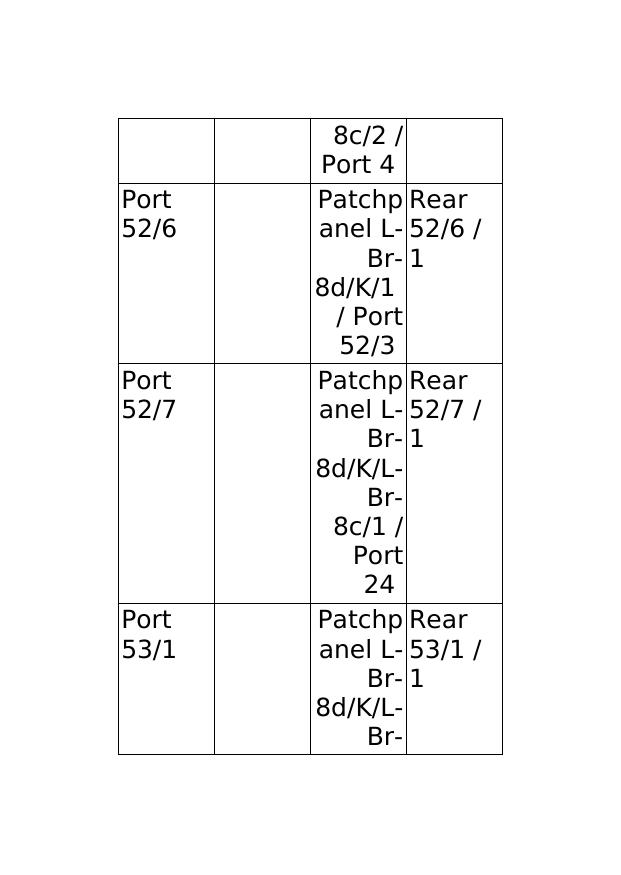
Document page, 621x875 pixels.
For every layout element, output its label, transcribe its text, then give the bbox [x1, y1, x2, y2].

table_cell Patchpanel L-Br-8d/K/L-Br-8c/1 / Port 24 [311, 364, 406, 603]
table_cell Patchpanel L-Br-8d/K/1 / Port 52/3 [311, 184, 406, 363]
table_cell [215, 604, 310, 754]
table_cell [215, 184, 310, 363]
table_cell Rear 52/6 / 1 [407, 184, 502, 363]
table_cell Rear 52/7 / 1 [407, 364, 502, 603]
table_cell Port 53/1 [119, 604, 214, 754]
table_cell Patchpanel L-Br-8d/K/L-Br- [311, 604, 406, 754]
table_cell Rear 53/1 / 1 [407, 604, 502, 754]
table_cell Port 52/6 [119, 184, 214, 363]
table_cell [119, 119, 214, 182]
table_cell 8c/2 / Port 4 [311, 119, 406, 182]
table_cell [407, 119, 502, 182]
table_cell [215, 364, 310, 603]
table_cell [215, 119, 310, 182]
table_cell Port 52/7 [119, 364, 214, 603]
